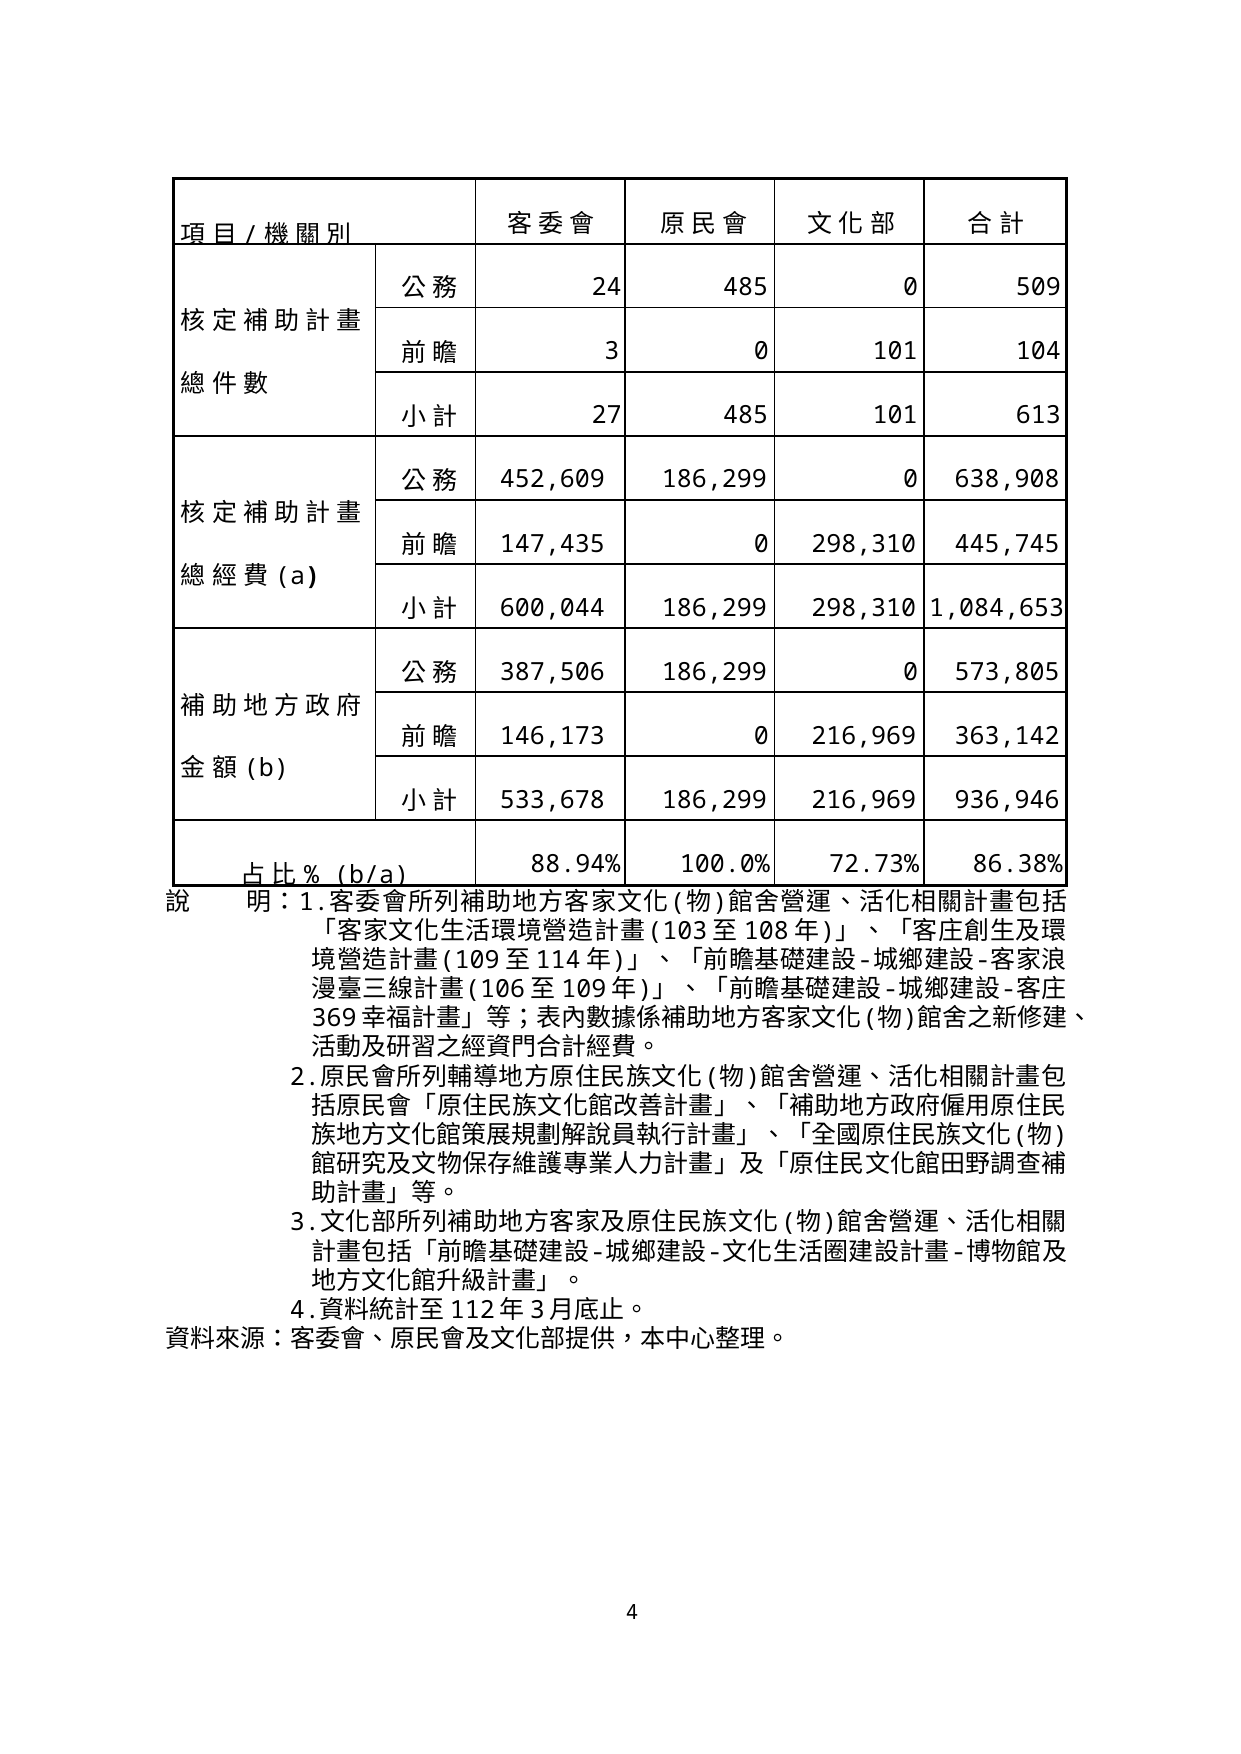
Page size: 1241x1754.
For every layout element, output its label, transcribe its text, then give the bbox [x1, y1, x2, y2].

text 4.資料統計至112年3月底止。 [289, 1295, 1067, 1324]
table_cell 573,805 [925, 629, 1065, 691]
table_cell 88.94% [476, 821, 624, 883]
table_cell 小計 [376, 565, 475, 627]
table_cell 104 [925, 308, 1065, 371]
table_header 文化部 [775, 180, 923, 243]
text 2.原民會所列輔導地方原住民族文化(物)館舍營運、活化相關計畫包括原民會「原住民族文化館改善計畫」、「補助地方政府僱用原住民族地方文化館策展規劃解說員執行計畫」、「全國原住民族文化(物)館研究及文物保存維護專業人力計畫」及「原住民文化館田野調查補助計畫」等。 [289, 1062, 1067, 1207]
table_cell 452,609 [476, 437, 624, 499]
text 資料來源：客委會、原民會及文化部提供，本中心整理。 [165, 1324, 1061, 1353]
table_cell 小計 [376, 757, 475, 819]
table_cell 27 [476, 373, 624, 435]
text 說 明：1.客委會所列補助地方客家文化(物)館舍營運、活化相關計畫包括「客家文化生活環境營造計畫(103至108年)」、「客庄創生及環境營造計畫(109至114年)」、「前瞻基礎建設-城鄉建設-客家浪漫臺三線計畫(106至109年)」、「前瞻基礎建設-城鄉建設-客庄369幸福計畫」等；表內數據係補助地方客家文化(物)館舍之新修建、活動及研習之經資門合計經費。 [165, 887, 1067, 1062]
table_cell 0 [775, 629, 923, 691]
table_cell 936,946 [925, 757, 1065, 819]
table_cell 補助地方政府金額(b) [175, 629, 375, 819]
table_cell 485 [626, 373, 774, 435]
table_cell 100.0% [626, 821, 774, 883]
table_cell 186,299 [626, 757, 774, 819]
table_cell 0 [775, 245, 923, 307]
table_header 項目/機關別 [175, 180, 475, 243]
table_cell 613 [925, 373, 1065, 435]
table_cell 0 [775, 437, 923, 499]
table_header 合計 [925, 180, 1065, 243]
table_cell 0 [626, 693, 774, 755]
table_cell 0 [626, 308, 774, 371]
table_cell 363,142 [925, 693, 1065, 755]
table_cell 485 [626, 245, 774, 307]
table_cell 86.38% [925, 821, 1065, 883]
text 3.文化部所列補助地方客家及原住民族文化(物)館舍營運、活化相關計畫包括「前瞻基礎建設-城鄉建設-文化生活圈建設計畫-博物館及地方文化館升級計畫」。 [289, 1207, 1067, 1295]
table_cell 0 [626, 501, 774, 563]
table_cell 445,745 [925, 501, 1065, 563]
table_cell 533,678 [476, 757, 624, 819]
table_cell 387,506 [476, 629, 624, 691]
table_cell 186,299 [626, 629, 774, 691]
table_header 客委會 [476, 180, 624, 243]
table_cell 24 [476, 245, 624, 307]
table_cell 前瞻 [376, 693, 475, 755]
table_cell 1,084,653 [925, 565, 1065, 627]
table_cell 186,299 [626, 565, 774, 627]
table_cell 核定補助計畫總經費(a) [175, 437, 375, 627]
table_cell 600,044 [476, 565, 624, 627]
table_cell 147,435 [476, 501, 624, 563]
table_cell 公務 [376, 629, 475, 691]
table_cell 公務 [376, 437, 475, 499]
table_cell 101 [775, 308, 923, 371]
table_cell 核定補助計畫總件數 [175, 245, 375, 435]
table_cell 638,908 [925, 437, 1065, 499]
table_cell 前瞻 [376, 501, 475, 563]
table_cell 146,173 [476, 693, 624, 755]
table_cell 72.73% [775, 821, 923, 883]
table_cell 216,969 [775, 693, 923, 755]
table_cell 前瞻 [376, 308, 475, 371]
table_cell 298,310 [775, 501, 923, 563]
table_cell 占比% (b/a) [175, 821, 475, 883]
table_cell 公務 [376, 245, 475, 307]
table_cell 216,969 [775, 757, 923, 819]
table_cell 3 [476, 308, 624, 371]
table_cell 小計 [376, 373, 475, 435]
table_cell 298,310 [775, 565, 923, 627]
table_cell 101 [775, 373, 923, 435]
table_cell 186,299 [626, 437, 774, 499]
table_cell 509 [925, 245, 1065, 307]
table_header 原民會 [626, 180, 774, 243]
